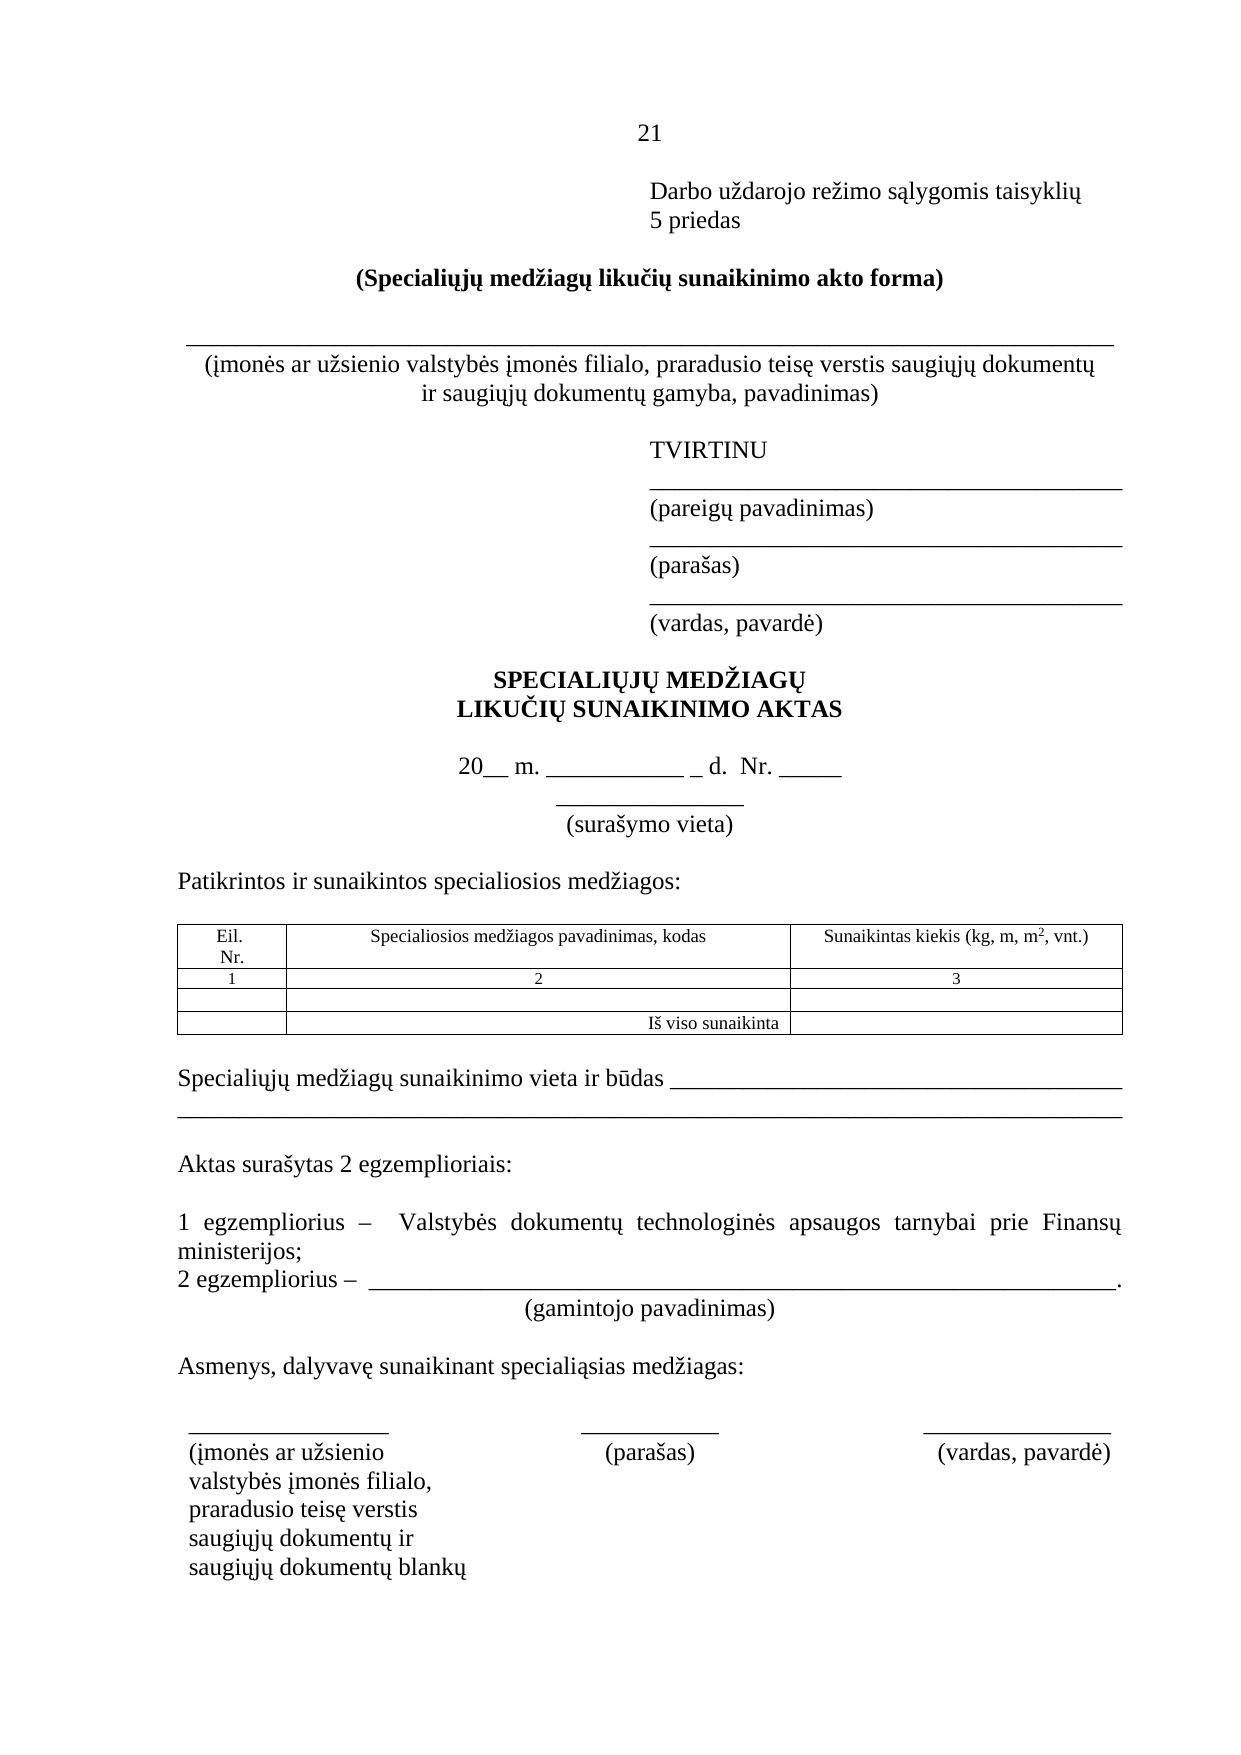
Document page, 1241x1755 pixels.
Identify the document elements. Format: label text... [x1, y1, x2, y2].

text (parašas) [649, 550, 1122, 579]
text (pareigų pavadinimas) [649, 493, 1122, 521]
text (surašymo vieta) [177, 809, 1122, 838]
text 1 egzempliorius – Valstybės dokumentų technologinės apsaugos tarnybai prie Finansų ministerijos; [177, 1207, 1122, 1264]
text 20__ m. ___________ _ d. Nr. _____ [177, 751, 1122, 780]
text _ [649, 464, 1122, 489]
text (vardas, pavardė) [649, 608, 1122, 636]
table_header ________________ (įmonės ar užsienio valstybės įmonės filialo, praradusio teisę verstis saugiųjų dokumentų ir saugiųjų dokumentų blankų [177, 1408, 493, 1581]
text Asmenys, dalyvavę sunaikinant specialiąsias medžiagas: [177, 1351, 1122, 1379]
text Patikrintos ir sunaikintos specialiosios medžiagos: [177, 866, 1122, 895]
table_cell 2 [287, 969, 790, 988]
table_header Eil. Nr. [178, 925, 286, 968]
table_header Sunaikintas kiekis (kg, m, m2, vnt.) [791, 925, 1122, 968]
table_cell 1 [178, 969, 286, 988]
table_cell [791, 989, 1122, 1011]
table_cell 3 [791, 969, 1122, 988]
table_cell Iš viso sunaikinta [287, 1012, 790, 1033]
text Aktas surašytas 2 egzemplioriais: [177, 1149, 1122, 1178]
text (įmonės ar užsienio valstybės įmonės filialo, praradusio teisę verstis saugiųjų dokumentų [177, 349, 1122, 378]
table_cell [791, 1012, 1122, 1033]
text ir saugiųjų dokumentų gamyba, pavadinimas) [177, 378, 1122, 406]
text _ [177, 1092, 1122, 1117]
text (gamintojo pavadinimas) [177, 1293, 1122, 1322]
table_header _______________ (vardas, pavardė) [806, 1408, 1122, 1581]
table_header ___________ (parašas) [494, 1408, 806, 1581]
text 5 priedas [649, 205, 1122, 234]
text LIKUČIŲ SUNAIKINIMO AKTAS [177, 694, 1122, 723]
text _ [649, 579, 1122, 604]
text Specialiųjų medžiagų sunaikinimo vieta ir būdas [177, 1063, 1122, 1092]
table_header Specialiosios medžiagos pavadinimas, kodas [287, 925, 790, 968]
text SPECIALIŲJŲ MEDŽIAGŲ [177, 665, 1122, 694]
table_cell [178, 989, 286, 1011]
text _ [177, 320, 1122, 349]
text (Specialiųjų medžiagų likučių sunaikinimo akto forma) [177, 263, 1122, 291]
text Darbo uždarojo režimo sąlygomis taisyklių [649, 176, 1122, 205]
text TVIRTINU [649, 435, 1122, 464]
text _ [649, 521, 1122, 546]
table_cell [178, 1012, 286, 1033]
text 2 egzempliorius – . [177, 1264, 1122, 1293]
text _______________ [177, 780, 1122, 809]
table_cell [287, 989, 790, 1011]
